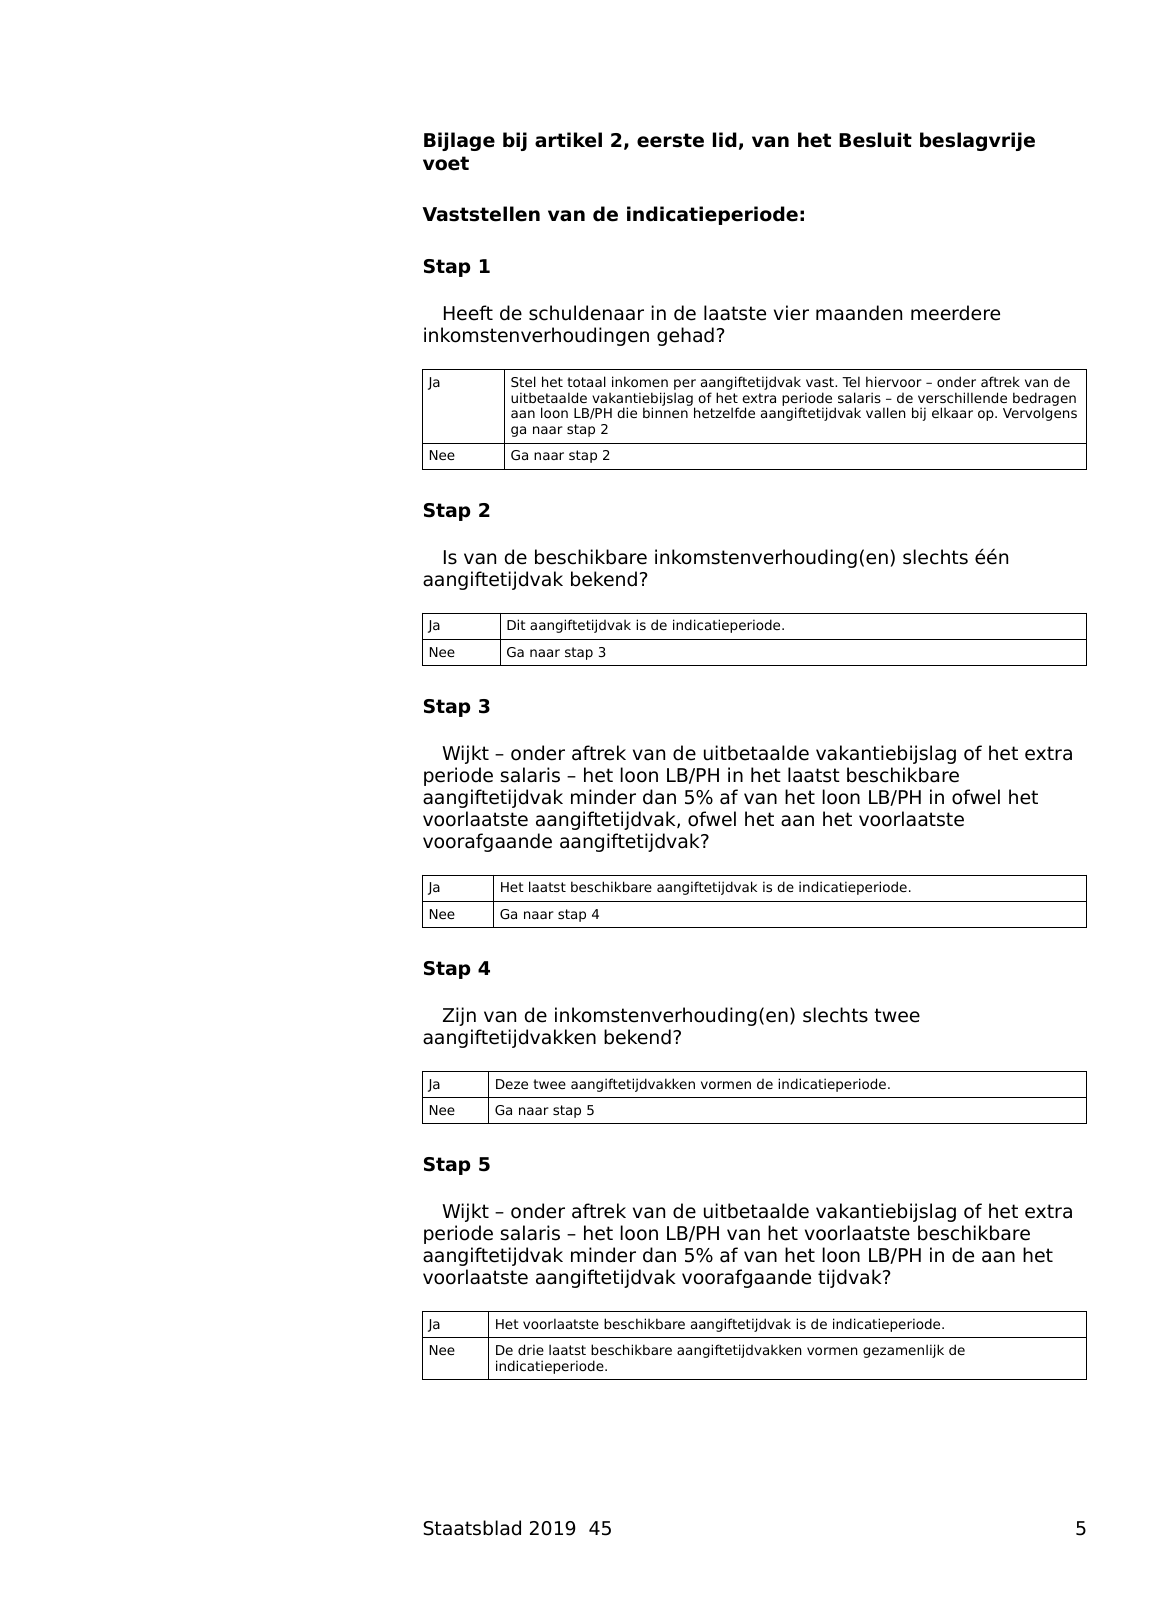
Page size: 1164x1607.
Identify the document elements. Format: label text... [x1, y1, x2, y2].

table_cell Nee [423, 1338, 488, 1379]
text Zijn van de inkomstenverhouding(en) slechts twee aangiftetijdvakken bekend? [422, 1005, 1087, 1049]
table_header Het laatst beschikbare aangiftetijdvak is de indicatieperiode. [494, 876, 1086, 901]
subtitle Stap 1 [422, 256, 1087, 278]
subtitle Stap 5 [422, 1154, 1087, 1176]
subtitle Stap 3 [422, 696, 1087, 718]
table_cell Nee [423, 902, 493, 927]
table_header Deze twee aangiftetijdvakken vormen de indicatieperiode. [489, 1072, 1086, 1097]
table_cell Ga naar stap 4 [494, 902, 1086, 927]
table_cell Nee [423, 640, 500, 665]
subtitle Stap 2 [422, 500, 1087, 522]
table_cell Ga naar stap 5 [489, 1098, 1086, 1123]
table_cell De drie laatst beschikbare aangiftetijdvakken vormen gezamenlijk de indicatieperiode. [489, 1338, 1086, 1379]
subtitle Bijlage bij artikel 2, eerste lid, van het Besluit beslagvrije voet [422, 130, 1087, 174]
table_cell Ga naar stap 3 [501, 640, 1086, 665]
table_header Ja [423, 614, 500, 639]
text Heeft de schuldenaar in de laatste vier maanden meerdere inkomstenverhoudingen gehad? [422, 303, 1087, 347]
table_header Ja [423, 1072, 488, 1097]
table_header Stel het totaal inkomen per aangiftetijdvak vast. Tel hiervoor – onder aftrek van de uitbetaalde vakantiebijslag of het extra periode salaris – de verschillende bedragen aan loon LB/PH die binnen hetzelfde aangiftetijdvak vallen bij elkaar op. Vervolgens ga naar stap 2 [505, 370, 1086, 442]
table_header Dit aangiftetijdvak is de indicatieperiode. [501, 614, 1086, 639]
table_header Het voorlaatste beschikbare aangiftetijdvak is de indicatieperiode. [489, 1312, 1086, 1337]
table_cell Ga naar stap 2 [505, 444, 1086, 469]
subtitle Stap 4 [422, 958, 1087, 980]
table_header Ja [423, 370, 504, 442]
table_header Ja [423, 1312, 488, 1337]
table_cell Nee [423, 444, 504, 469]
text Wijkt – onder aftrek van de uitbetaalde vakantiebijslag of het extra periode salaris – het loon LB/PH in het laatst beschikbare aangiftetijdvak minder dan 5% af van het loon LB/PH in ofwel het voorlaatste aangiftetijdvak, ofwel het aan het voorlaatste voorafgaande aangiftetijdvak? [422, 743, 1087, 853]
table_cell Nee [423, 1098, 488, 1123]
text Is van de beschikbare inkomstenverhouding(en) slechts één aangiftetijdvak bekend? [422, 547, 1087, 591]
table_header Ja [423, 876, 493, 901]
subtitle Vaststellen van de indicatieperiode: [422, 204, 1087, 226]
text Wijkt – onder aftrek van de uitbetaalde vakantiebijslag of het extra periode salaris – het loon LB/PH van het voorlaatste beschikbare aangiftetijdvak minder dan 5% af van het loon LB/PH in de aan het voorlaatste aangiftetijdvak voorafgaande tijdvak? [422, 1201, 1087, 1289]
